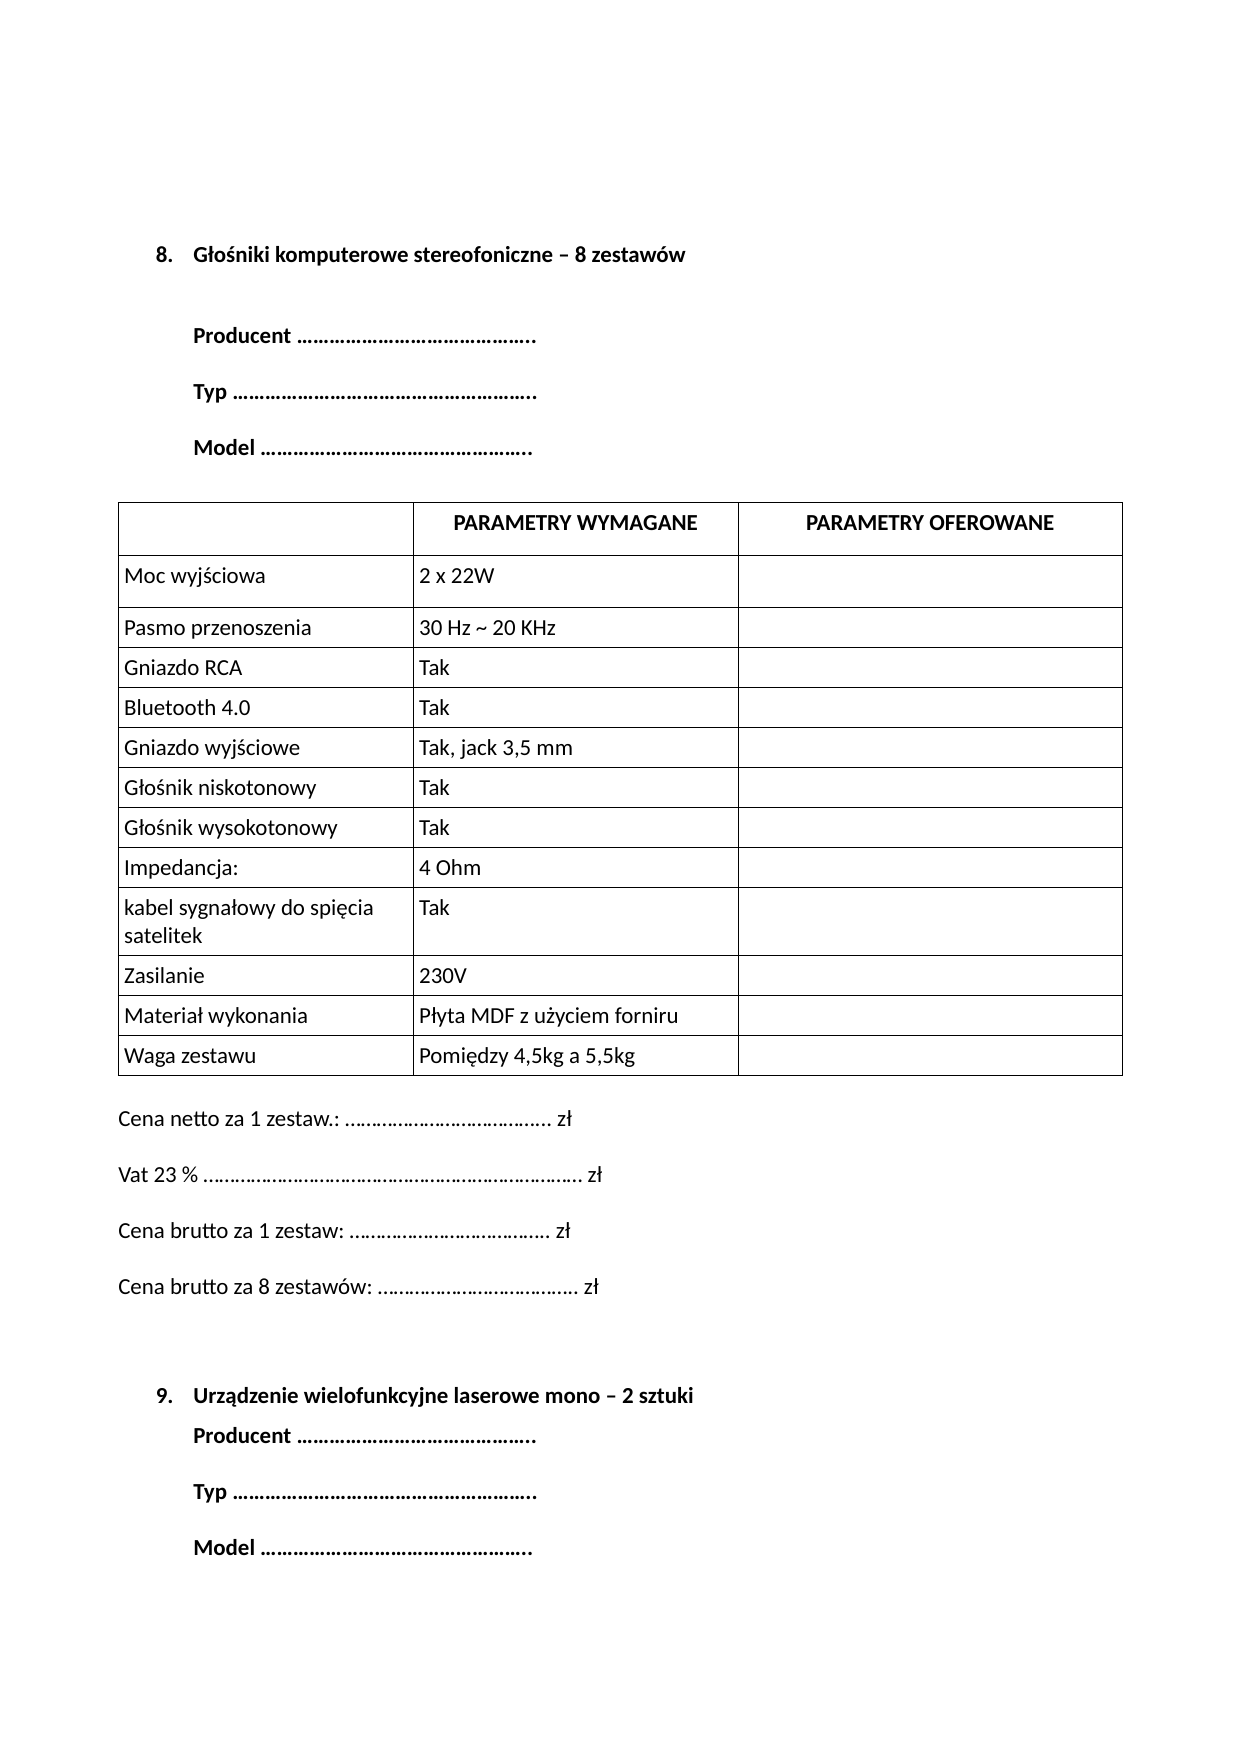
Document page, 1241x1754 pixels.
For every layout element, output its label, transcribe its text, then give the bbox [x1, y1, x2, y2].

table_cell Bluetooth 4.0 [119, 688, 413, 727]
table_cell Tak [414, 888, 738, 955]
table_cell [739, 1036, 1122, 1075]
table_cell Pasmo przenoszenia [119, 608, 413, 647]
table_cell [739, 688, 1122, 727]
text Cena brutto za 1 zestaw: ……………………………….. zł [118, 1216, 1122, 1244]
table_cell 230V [414, 956, 738, 995]
table_cell Impedancja: [119, 848, 413, 887]
table_cell Tak [414, 688, 738, 727]
table_cell Tak [414, 808, 738, 847]
text Typ ……………………………………………….. [193, 1477, 1122, 1505]
table_cell Gniazdo RCA [119, 648, 413, 687]
table_header PARAMETRY OFEROWANE [739, 503, 1122, 554]
table_cell [739, 848, 1122, 887]
text Cena netto za 1 zestaw.: ………………………………... zł [118, 1104, 1122, 1132]
text Vat 23 % ……………………………………………………………… zł [118, 1160, 1122, 1188]
table_cell Materiał wykonania [119, 996, 413, 1035]
table_cell 2 x 22W [414, 556, 738, 607]
list Głośniki komputerowe stereofoniczne – 8 zestawów [156, 240, 1122, 268]
table_cell 4 Ohm [414, 848, 738, 887]
table_cell [739, 996, 1122, 1035]
text Cena brutto za 8 zestawów: ……………………………….. zł [118, 1272, 1122, 1300]
table_cell 30 Hz ~ 20 KHz [414, 608, 738, 647]
text Producent …………………………………….. [193, 321, 1122, 349]
text Producent …………………………………….. [193, 1421, 1122, 1449]
table_header [119, 503, 413, 554]
table_cell Tak, jack 3,5 mm [414, 728, 738, 767]
table_cell [739, 768, 1122, 807]
table_cell [739, 888, 1122, 955]
table_cell Moc wyjściowa [119, 556, 413, 607]
table_cell [739, 728, 1122, 767]
text Model ………………………………………….. [193, 433, 1122, 462]
table_cell Gniazdo wyjściowe [119, 728, 413, 767]
table_cell [739, 956, 1122, 995]
table_cell [739, 648, 1122, 687]
table_header PARAMETRY WYMAGANE [414, 503, 738, 554]
table_cell Tak [414, 768, 738, 807]
table_cell [739, 608, 1122, 647]
list Urządzenie wielofunkcyjne laserowe mono – 2 sztuki [156, 1381, 1122, 1409]
table_cell Głośnik wysokotonowy [119, 808, 413, 847]
table_cell [739, 808, 1122, 847]
table_cell kabel sygnałowy do spięcia satelitek [119, 888, 413, 955]
table_cell Głośnik niskotonowy [119, 768, 413, 807]
table_cell Tak [414, 648, 738, 687]
text Model ………………………………………….. [193, 1533, 1122, 1561]
table_cell [739, 556, 1122, 607]
table_cell Waga zestawu [119, 1036, 413, 1075]
text Typ ……………………………………………….. [193, 377, 1122, 406]
table_cell Pomiędzy 4,5kg a 5,5kg [414, 1036, 738, 1075]
table_cell Zasilanie [119, 956, 413, 995]
table_cell Płyta MDF z użyciem forniru [414, 996, 738, 1035]
